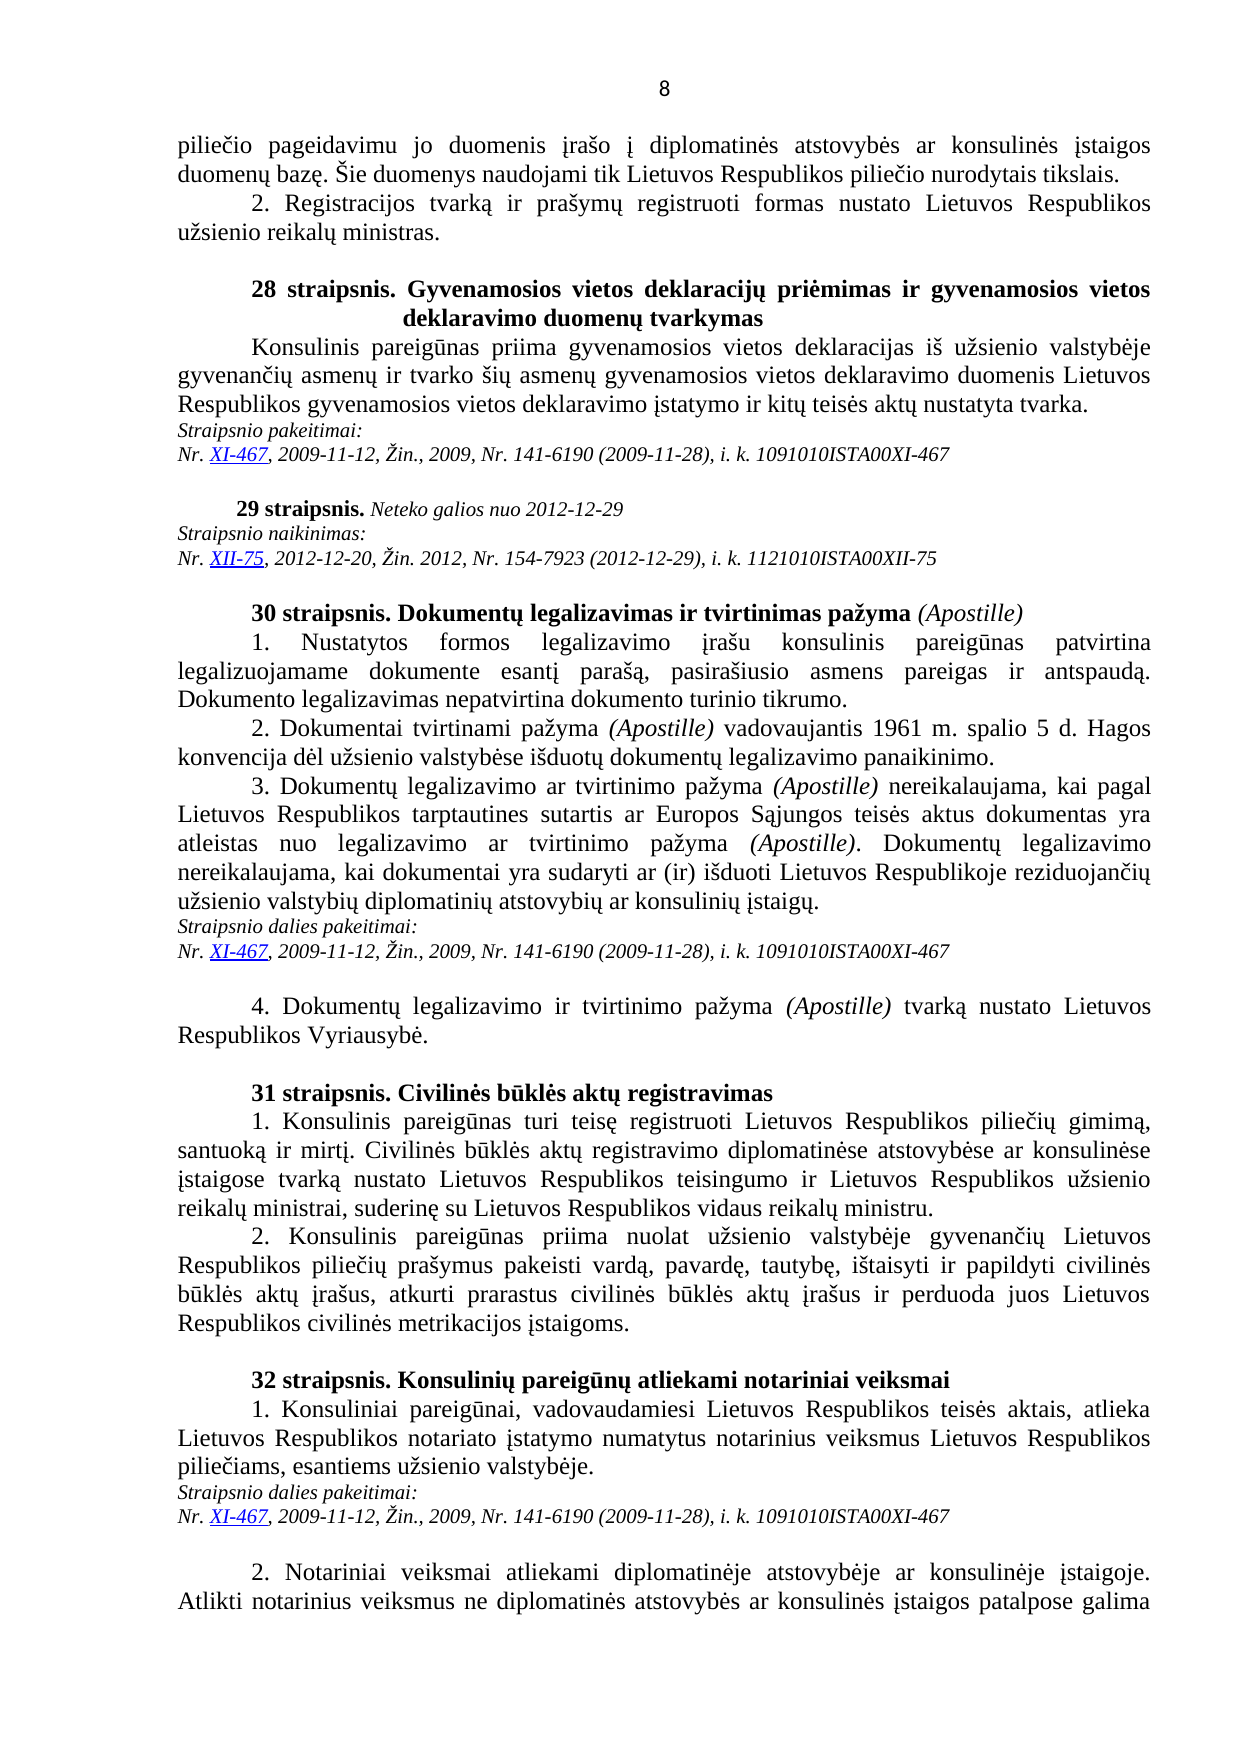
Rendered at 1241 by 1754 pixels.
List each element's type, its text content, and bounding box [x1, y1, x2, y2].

text Nr. XI-467, 2009-11-12, Žin., 2009, Nr. 141-6190 (2009-11-28), i. k. 1091010ISTA00XI-467 [177, 442, 1152, 466]
text Straipsnio pakeitimai: [177, 418, 1152, 442]
text Nr. XI-467, 2009-11-12, Žin., 2009, Nr. 141-6190 (2009-11-28), i. k. 1091010ISTA00XI-467 [177, 1504, 1152, 1528]
text 31 straipsnis. Civilinės būklės aktų registravimas [177, 1078, 1152, 1106]
text 4. Dokumentų legalizavimo ir tvirtinimo pažyma (Apostille) tvarką nustato Lietuvos Respublikos Vyriausybė. [177, 991, 1152, 1049]
text piliečio pageidavimu jo duomenis įrašo į diplomatinės atstovybės ar konsulinės įstaigos duomenų bazę. Šie duomenys naudojami tik Lietuvos Respublikos piliečio nurodytais tikslais. [177, 131, 1152, 188]
text 30 straipsnis. Dokumentų legalizavimas ir tvirtinimas pažyma (Apostille) [177, 598, 1152, 627]
text 1. Nustatytos formos legalizavimo įrašu konsulinis pareigūnas patvirtina legalizuojamame dokumente esantį parašą, pasirašiusio asmens pareigas ir antspaudą. Dokumento legalizavimas nepatvirtina dokumento turinio tikrumo. [177, 627, 1152, 713]
text 32 straipsnis. Konsulinių pareigūnų atliekami notariniai veiksmai [177, 1365, 1152, 1394]
text 28 straipsnis. Gyvenamosios vietos deklaracijų priėmimas ir gyvenamosios vietos deklaravimo duomenų tvarkymas [251, 274, 1152, 332]
text Nr. XII-75, 2012-12-20, Žin. 2012, Nr. 154-7923 (2012-12-29), i. k. 1121010ISTA00XII-75 [177, 545, 1152, 569]
text 3. Dokumentų legalizavimo ar tvirtinimo pažyma (Apostille) nereikalaujama, kai pagal Lietuvos Respublikos tarptautines sutartis ar Europos Sąjungos teisės aktus dokumentas yra atleistas nuo legalizavimo ar tvirtinimo pažyma (Apostille). Dokumentų legalizavimo nereikalaujama, kai dokumentai yra sudaryti ar (ir) išduoti Lietuvos Respublikoje reziduojančių užsienio valstybių diplomatinių atstovybių ar konsulinių įstaigų. [177, 771, 1152, 914]
text Konsulinis pareigūnas priima gyvenamosios vietos deklaracijas iš užsienio valstybėje gyvenančių asmenų ir tvarko šių asmenų gyvenamosios vietos deklaravimo duomenis Lietuvos Respublikos gyvenamosios vietos deklaravimo įstatymo ir kitų teisės aktų nustatyta tvarka. [177, 332, 1152, 418]
text 1. Konsuliniai pareigūnai, vadovaudamiesi Lietuvos Respublikos teisės aktais, atlieka Lietuvos Respublikos notariato įstatymo numatytus notarinius veiksmus Lietuvos Respublikos piliečiams, esantiems užsienio valstybėje. [177, 1394, 1152, 1480]
text 2. Dokumentai tvirtinami pažyma (Apostille) vadovaujantis 1961 m. spalio 5 d. Hagos konvencija dėl užsienio valstybėse išduotų dokumentų legalizavimo panaikinimo. [177, 713, 1152, 771]
text Straipsnio dalies pakeitimai: [177, 914, 1152, 938]
text 29 straipsnis. Neteko galios nuo 2012-12-29 [177, 495, 1152, 521]
text Straipsnio dalies pakeitimai: [177, 1480, 1152, 1504]
text Straipsnio naikinimas: [177, 521, 1152, 545]
text 2. Konsulinis pareigūnas priima nuolat užsienio valstybėje gyvenančių Lietuvos Respublikos piliečių prašymus pakeisti vardą, pavardę, tautybę, ištaisyti ir papildyti civilinės būklės aktų įrašus, atkurti prarastus civilinės būklės aktų įrašus ir perduoda juos Lietuvos Respublikos civilinės metrikacijos įstaigoms. [177, 1221, 1152, 1336]
text 2. Notariniai veiksmai atliekami diplomatinėje atstovybėje ar konsulinėje įstaigoje. Atlikti notarinius veiksmus ne diplomatinės atstovybės ar konsulinės įstaigos patalpose galima [177, 1557, 1152, 1614]
text Nr. XI-467, 2009-11-12, Žin., 2009, Nr. 141-6190 (2009-11-28), i. k. 1091010ISTA00XI-467 [177, 938, 1152, 963]
text 1. Konsulinis pareigūnas turi teisę registruoti Lietuvos Respublikos piliečių gimimą, santuoką ir mirtį. Civilinės būklės aktų registravimo diplomatinėse atstovybėse ar konsulinėse įstaigose tvarką nustato Lietuvos Respublikos teisingumo ir Lietuvos Respublikos užsienio reikalų ministrai, suderinę su Lietuvos Respublikos vidaus reikalų ministru. [177, 1106, 1152, 1221]
text 2. Registracijos tvarką ir prašymų registruoti formas nustato Lietuvos Respublikos užsienio reikalų ministras. [177, 188, 1152, 246]
